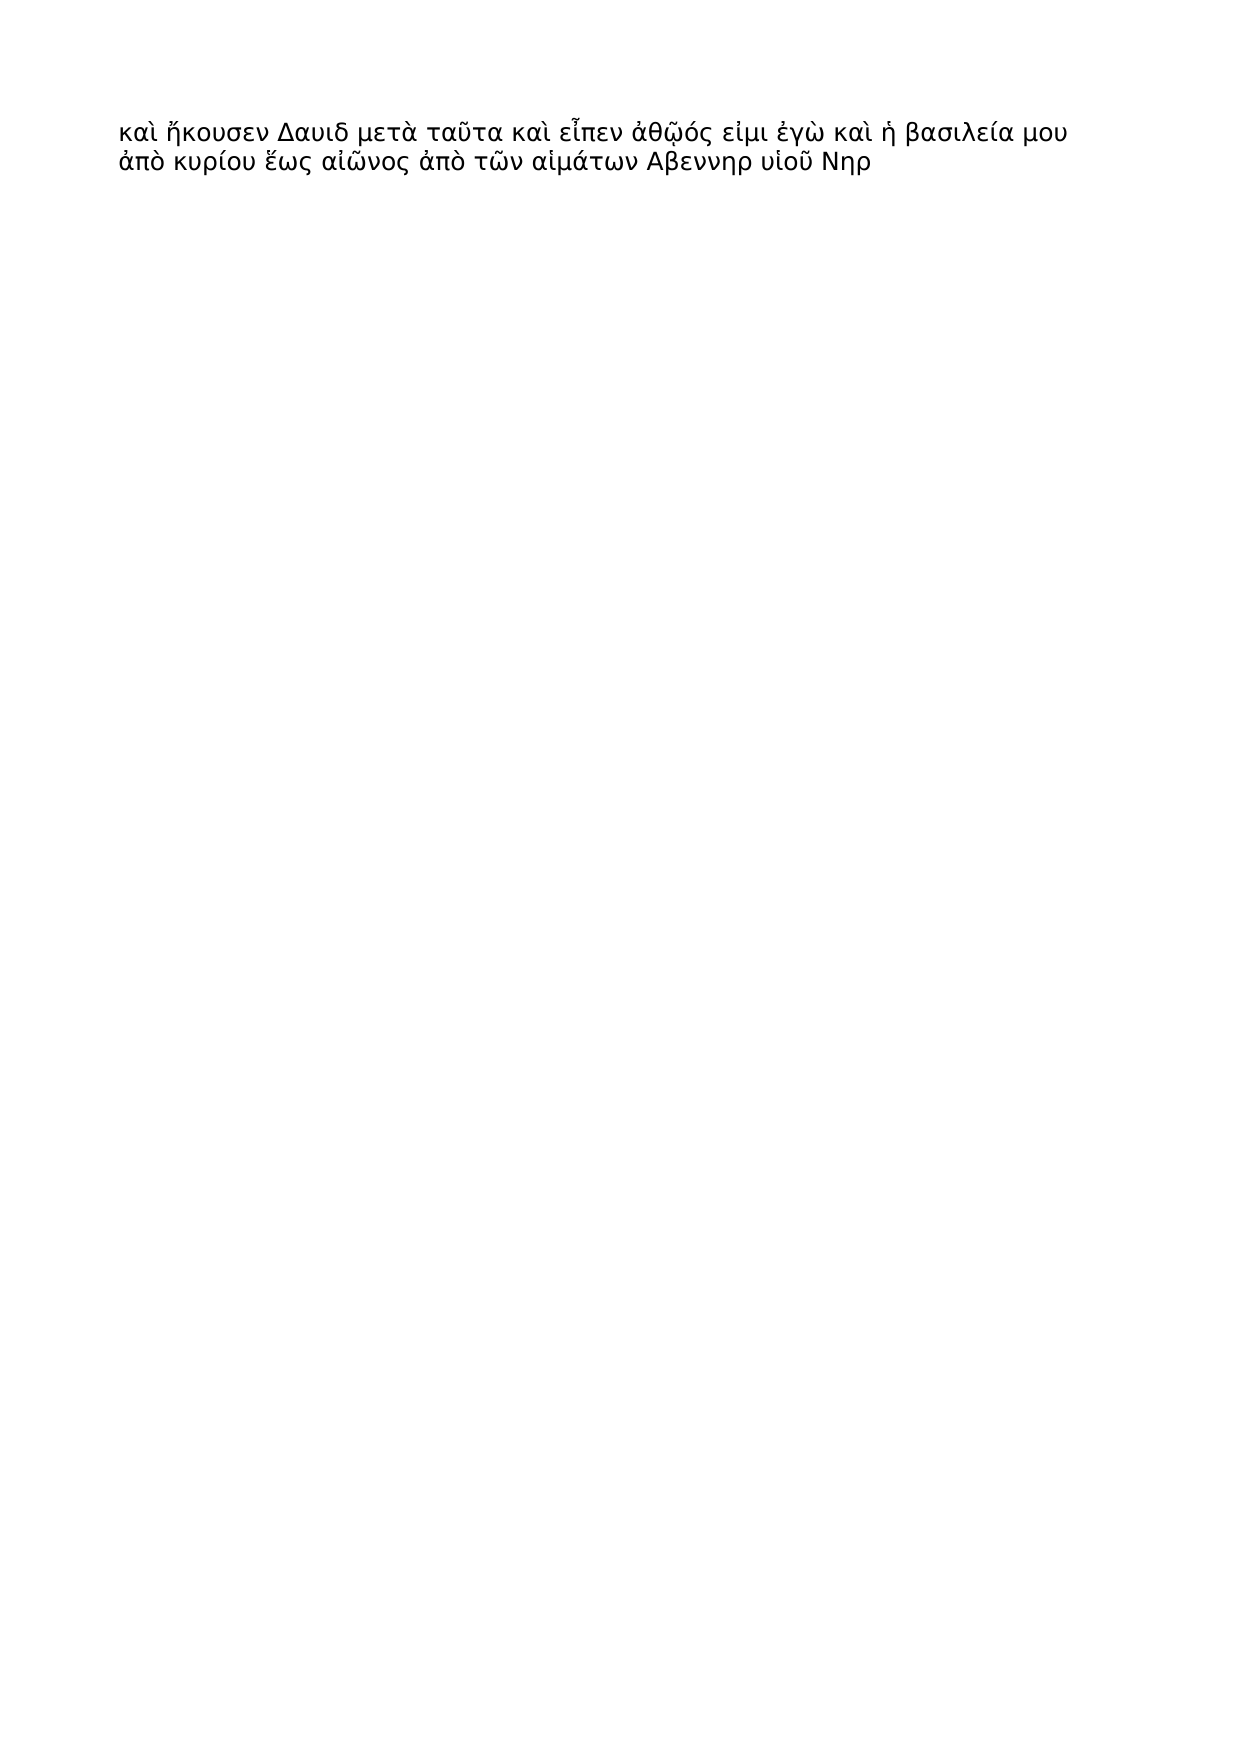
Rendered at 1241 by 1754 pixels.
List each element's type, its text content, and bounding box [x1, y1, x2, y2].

text καὶ ἤκουσεν Δαυιδ μετὰ ταῦτα καὶ εἶπεν ἀθῷός εἰμι ἐγὼ καὶ ἡ βασιλεία μου ἀπὸ κυρίου ἕως αἰῶνος ἀπὸ τῶν αἱμάτων Αβεννηρ υἱοῦ Νηρ [118, 118, 1122, 176]
